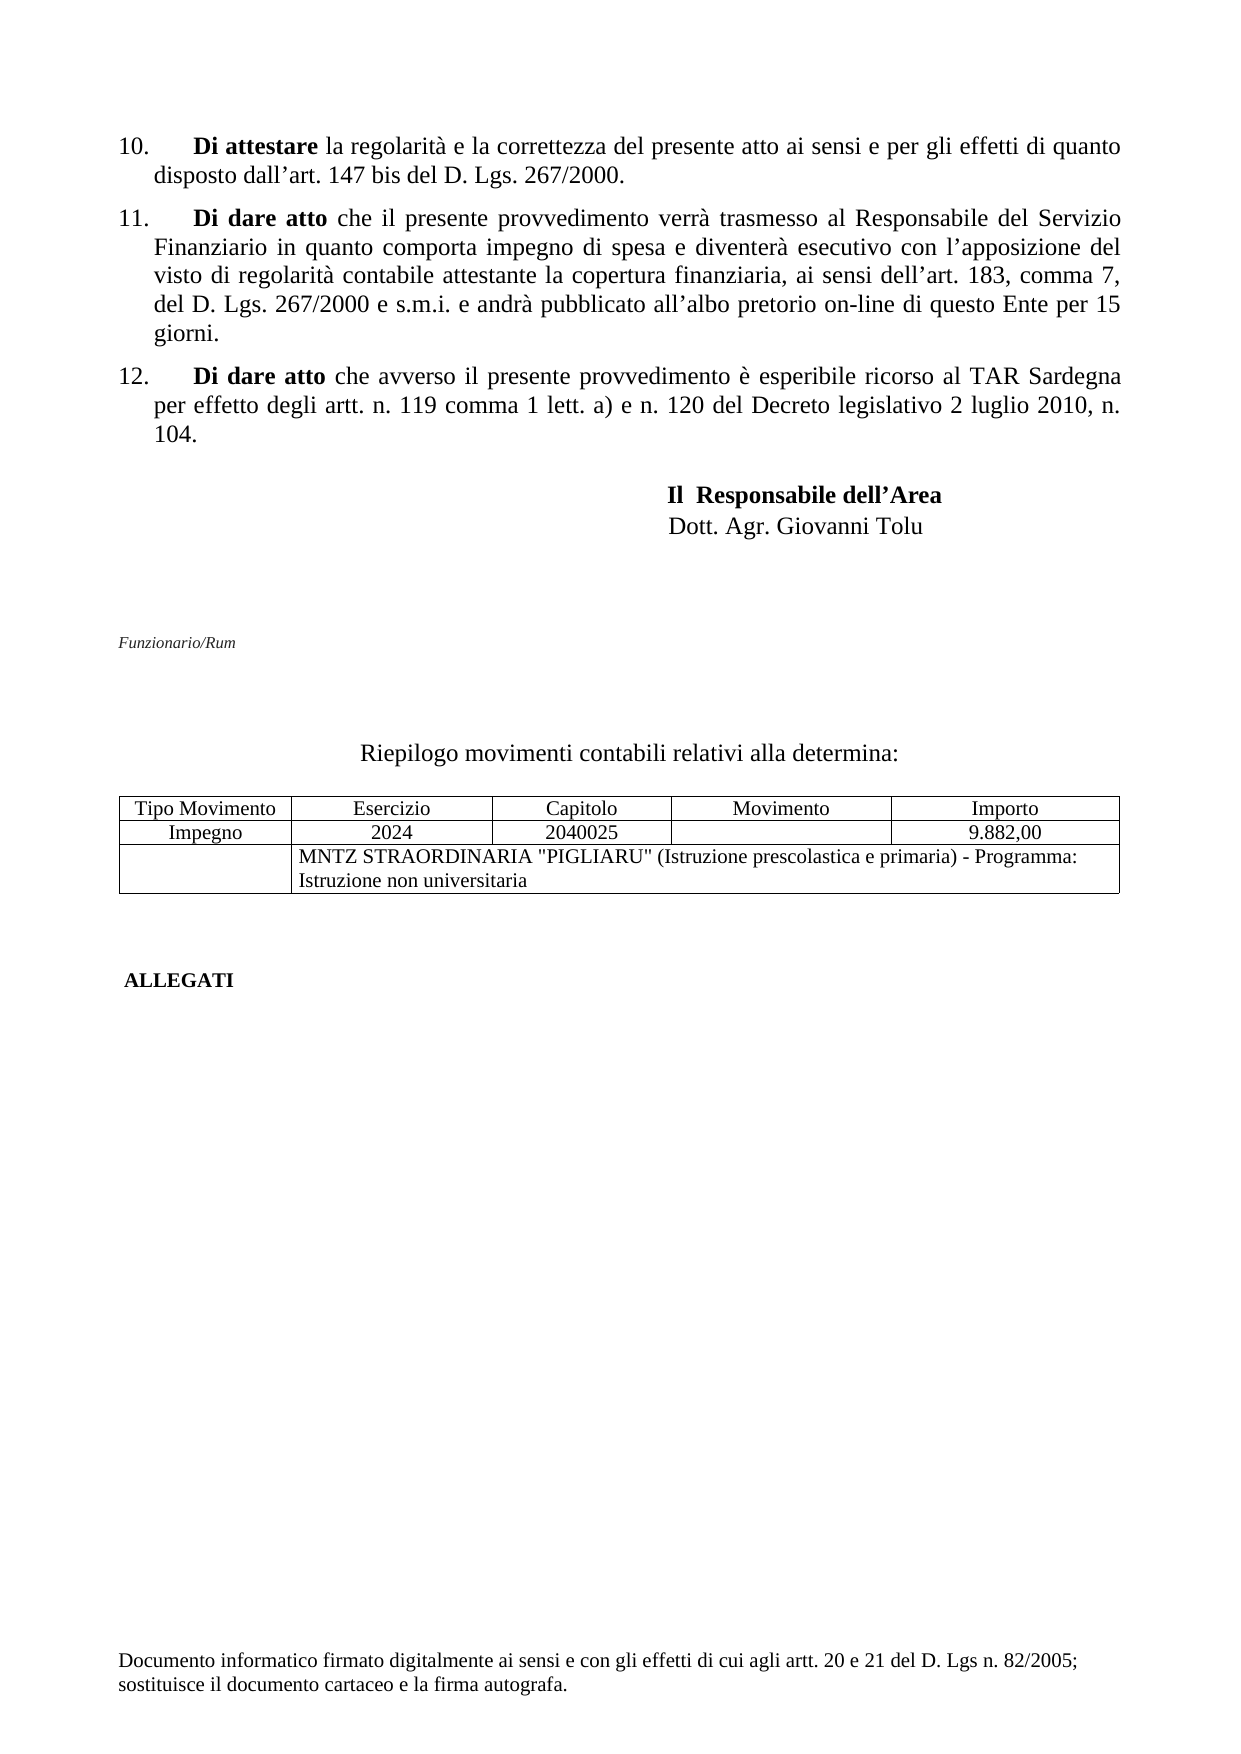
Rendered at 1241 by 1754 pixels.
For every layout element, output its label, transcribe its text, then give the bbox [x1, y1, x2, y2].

table_cell 2024 [292, 821, 492, 844]
table_header ALLEGATI [118, 963, 280, 998]
table_header Tipo Movimento [120, 797, 291, 820]
table_header Movimento [672, 797, 891, 820]
table_header Esercizio [292, 797, 492, 820]
table_header Capitolo [493, 797, 671, 820]
table_cell Impegno [120, 821, 291, 844]
list Di attestare la regolarità e la correttezza del presente atto ai sensi e per gli effetti di quanto disposto dall’art. 147 bis del D. Lgs. 267/2000. [118, 131, 1122, 188]
text Riepilogo movimenti contabili relativi alla determina: [118, 738, 1122, 767]
table_cell MNTZ STRAORDINARIA "PIGLIARU" (Istruzione prescolastica e primaria) - Programma: Istruzione non universitaria [292, 845, 1119, 892]
text Funzionario/Rum [118, 633, 1122, 652]
table_cell 2040025 [493, 821, 671, 844]
table_header Importo [892, 797, 1119, 820]
table_header [280, 963, 1122, 998]
list Dott. Agr. Giovanni Tolu [118, 511, 1122, 540]
list Il Responsabile dell’Area [156, 480, 1122, 508]
list Di dare atto che avverso il presente provvedimento è esperibile ricorso al TAR Sardegna per effetto degli artt. n. 119 comma 1 lett. a) e n. 120 del Decreto legislativo 2 luglio 2010, n. 104. [118, 361, 1122, 448]
table_cell [672, 821, 891, 844]
table_cell 9.882,00 [892, 821, 1119, 844]
list Di dare atto che il presente provvedimento verrà trasmesso al Responsabile del Servizio Finanziario in quanto comporta impegno di spesa e diventerà esecutivo con l’apposizione del visto di regolarità contabile attestante la copertura finanziaria, ai sensi dell’art. 183, comma 7, del D. Lgs. 267/2000 e s.m.i. e andrà pubblicato all’albo pretorio on-line di questo Ente per 15 giorni. [118, 203, 1122, 347]
table_cell [120, 845, 291, 892]
